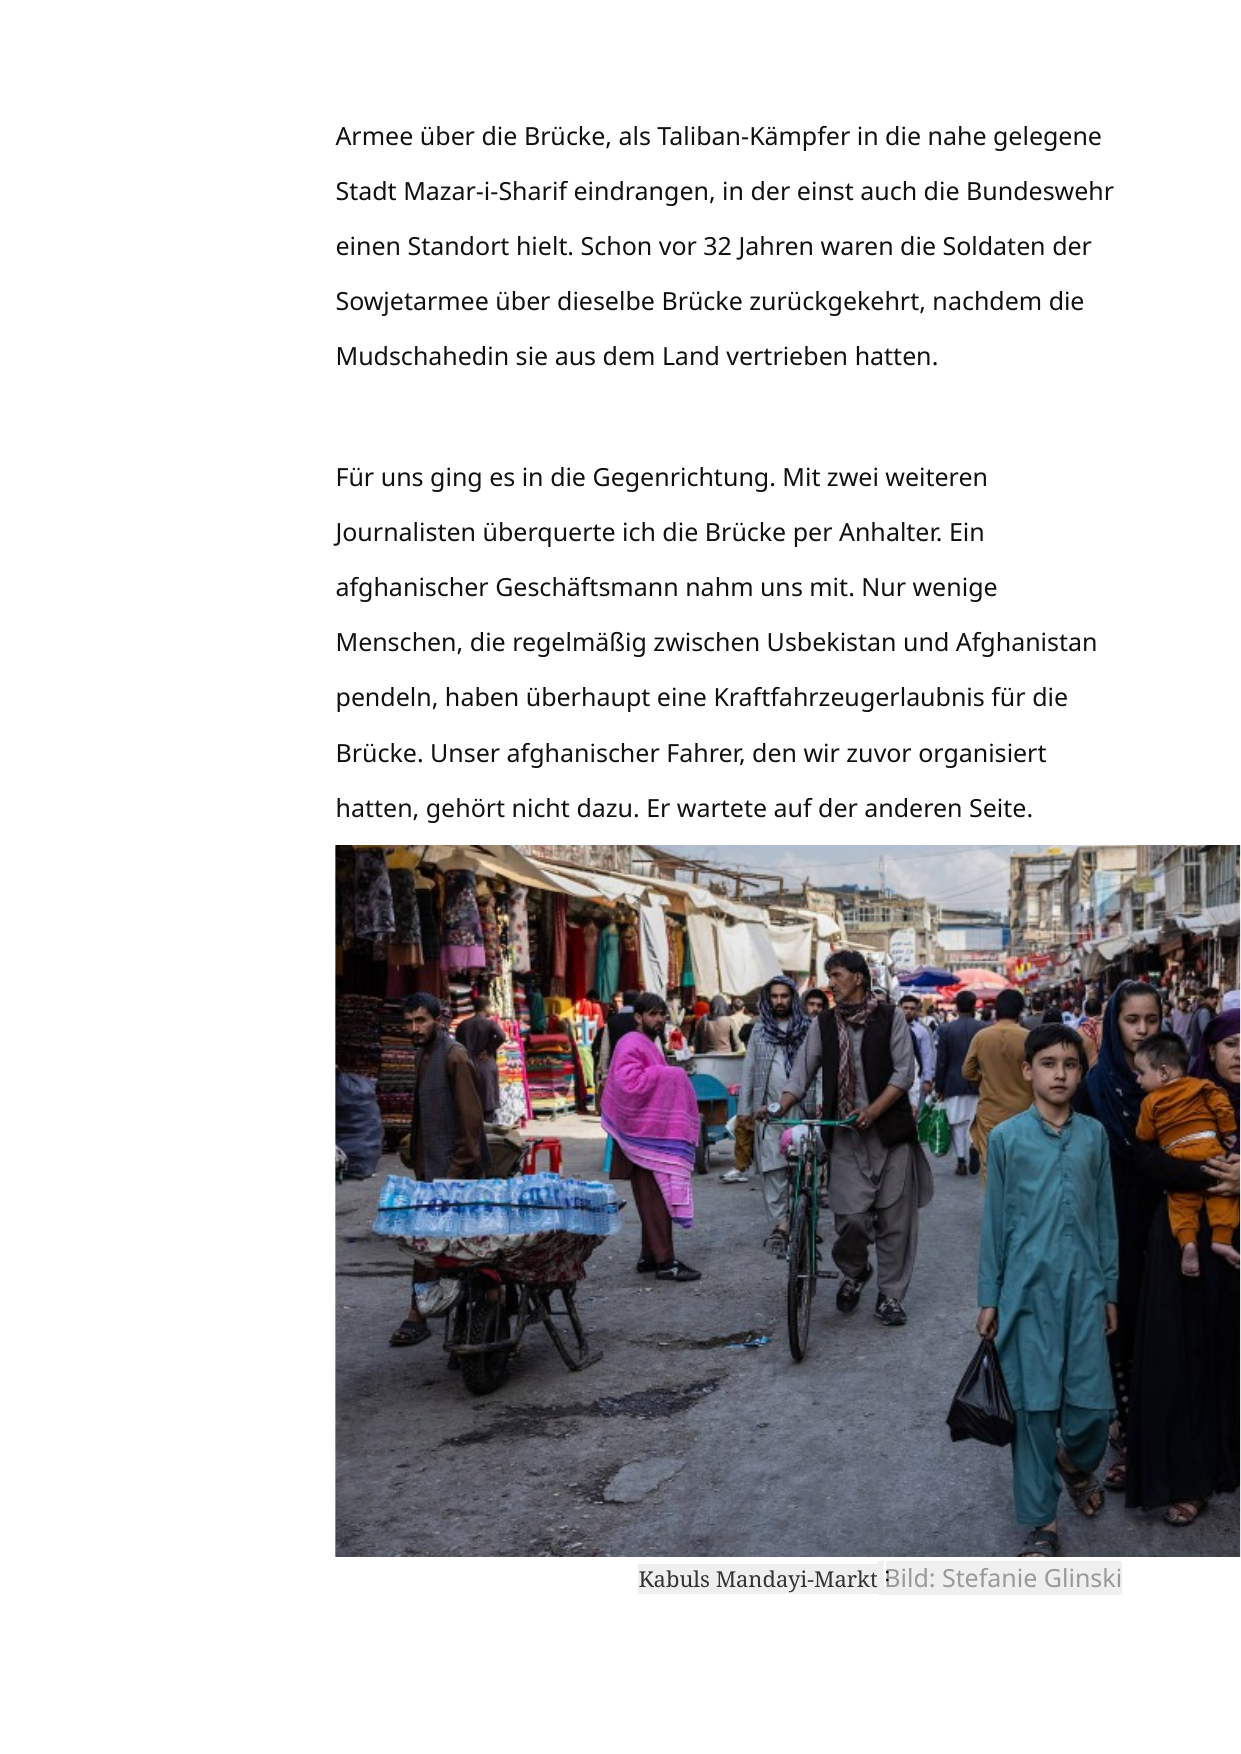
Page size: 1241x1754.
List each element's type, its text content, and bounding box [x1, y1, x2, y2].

picture [335, 845, 1241, 1557]
text Armee über die Brücke, als Taliban-Kämpfer in die nahe gelegene Stadt Mazar-i-Sharif eindrangen, in der einst auch die Bundeswehr einen Standort hielt. Schon vor 32 Jahren waren die Soldaten der Sowjetarmee über dieselbe Brücke zurückgekehrt, nachdem die Mudschahedin sie aus dem Land vertrieben hatten. [335, 118, 1122, 373]
text Für uns ging es in die Gegenrichtung. Mit zwei weiteren Journalisten überquerte ich die Brücke per Anhalter. Ein afghanischer Geschäftsmann nahm uns mit. Nur wenige Menschen, die regelmäßig zwischen Usbekistan und Afghanistan pendeln, haben überhaupt eine Kraftfahrzeugerlaubnis für die Brücke. Unser afghanischer Fahrer, den wir zuvor organisiert hatten, gehört nicht dazu. Er wartete auf der anderen Seite. [335, 460, 1122, 824]
text Kabuls Mandayi-Markt Bild: Stefanie Glinski [335, 1561, 1122, 1595]
